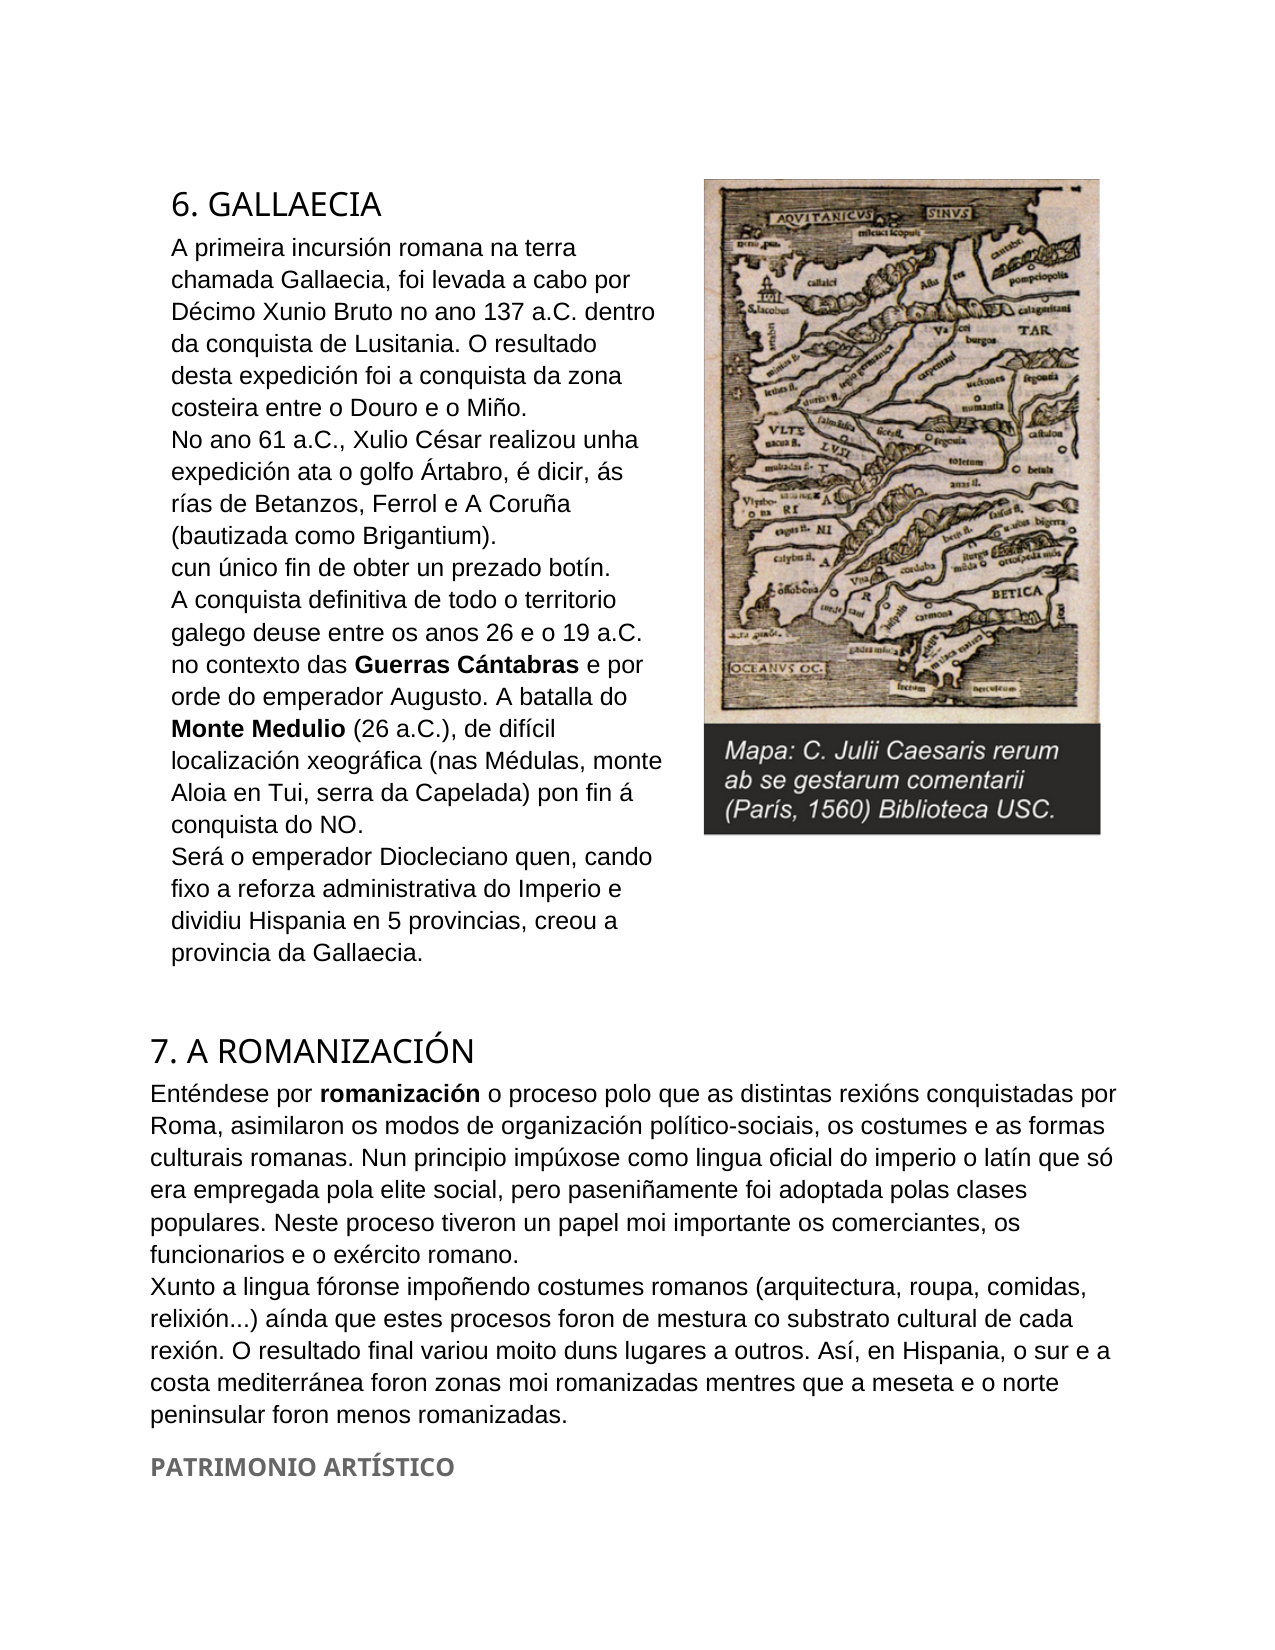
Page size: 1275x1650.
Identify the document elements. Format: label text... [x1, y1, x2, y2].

table_header 6. GALLAECIA A primeira incursión romana na terra chamada Gallaecia, foi levada a cabo por Décimo Xunio Bruto no ano 137 a.C. dentro da conquista de Lusitania. O resultado desta expedición foi a conquista da zona costeira entre o Douro e o Miño. No ano 61 a.C., Xulio César realizou unha expedición ata o golfo Ártabro, é dicir, ás rías de Betanzos, Ferrol e A Coruña (bautizada como Brigantium). cun único fin de obter un prezado botín. A conquista definitiva de todo o territorio galego deuse entre os anos 26 e o 19 a.C. no contexto das Guerras Cántabras e por orde do emperador Augusto. A batalla do Monte Medulio (26 a.C.), de difícil localización xeográfica (nas Médulas, monte Aloia en Tui, serra da Capelada) pon fin á conquista do NO. Será o emperador Diocleciano quen, cando fixo a reforza administrativa do Imperio e dividiu Hispania en 5 provincias, creou a provincia da Gallaecia. [160, 150, 674, 978]
text Enténdese por romanización o proceso polo que as distintas rexións conquistadas por Roma, asimilaron os modos de organización político-sociais, os costumes e as formas culturais romanas. Nun principio impúxose como lingua oficial do imperio o latín que só era empregada pola elite social, pero paseniñamente foi adoptada polas clases populares. Neste proceso tiveron un papel moi importante os comerciantes, os funcionarios e o exército romano. [150, 1080, 1125, 1268]
picture [703, 179, 1101, 841]
table_header [675, 150, 1120, 978]
subtitle 7. A ROMANIZACIÓN [150, 1028, 1125, 1073]
text Xunto a lingua fóronse impoñendo costumes romanos (arquitectura, roupa, comidas, relixión...) aínda que estes procesos foron de mestura co substrato cultural de cada rexión. O resultado final variou moito duns lugares a outros. Así, en Hispania, o sur e a costa mediterránea foron zonas moi romanizadas mentres que a meseta e o norte peninsular foron menos romanizadas. [150, 1272, 1125, 1429]
subtitle PATRIMONIO ARTÍSTICO [150, 1449, 1125, 1484]
